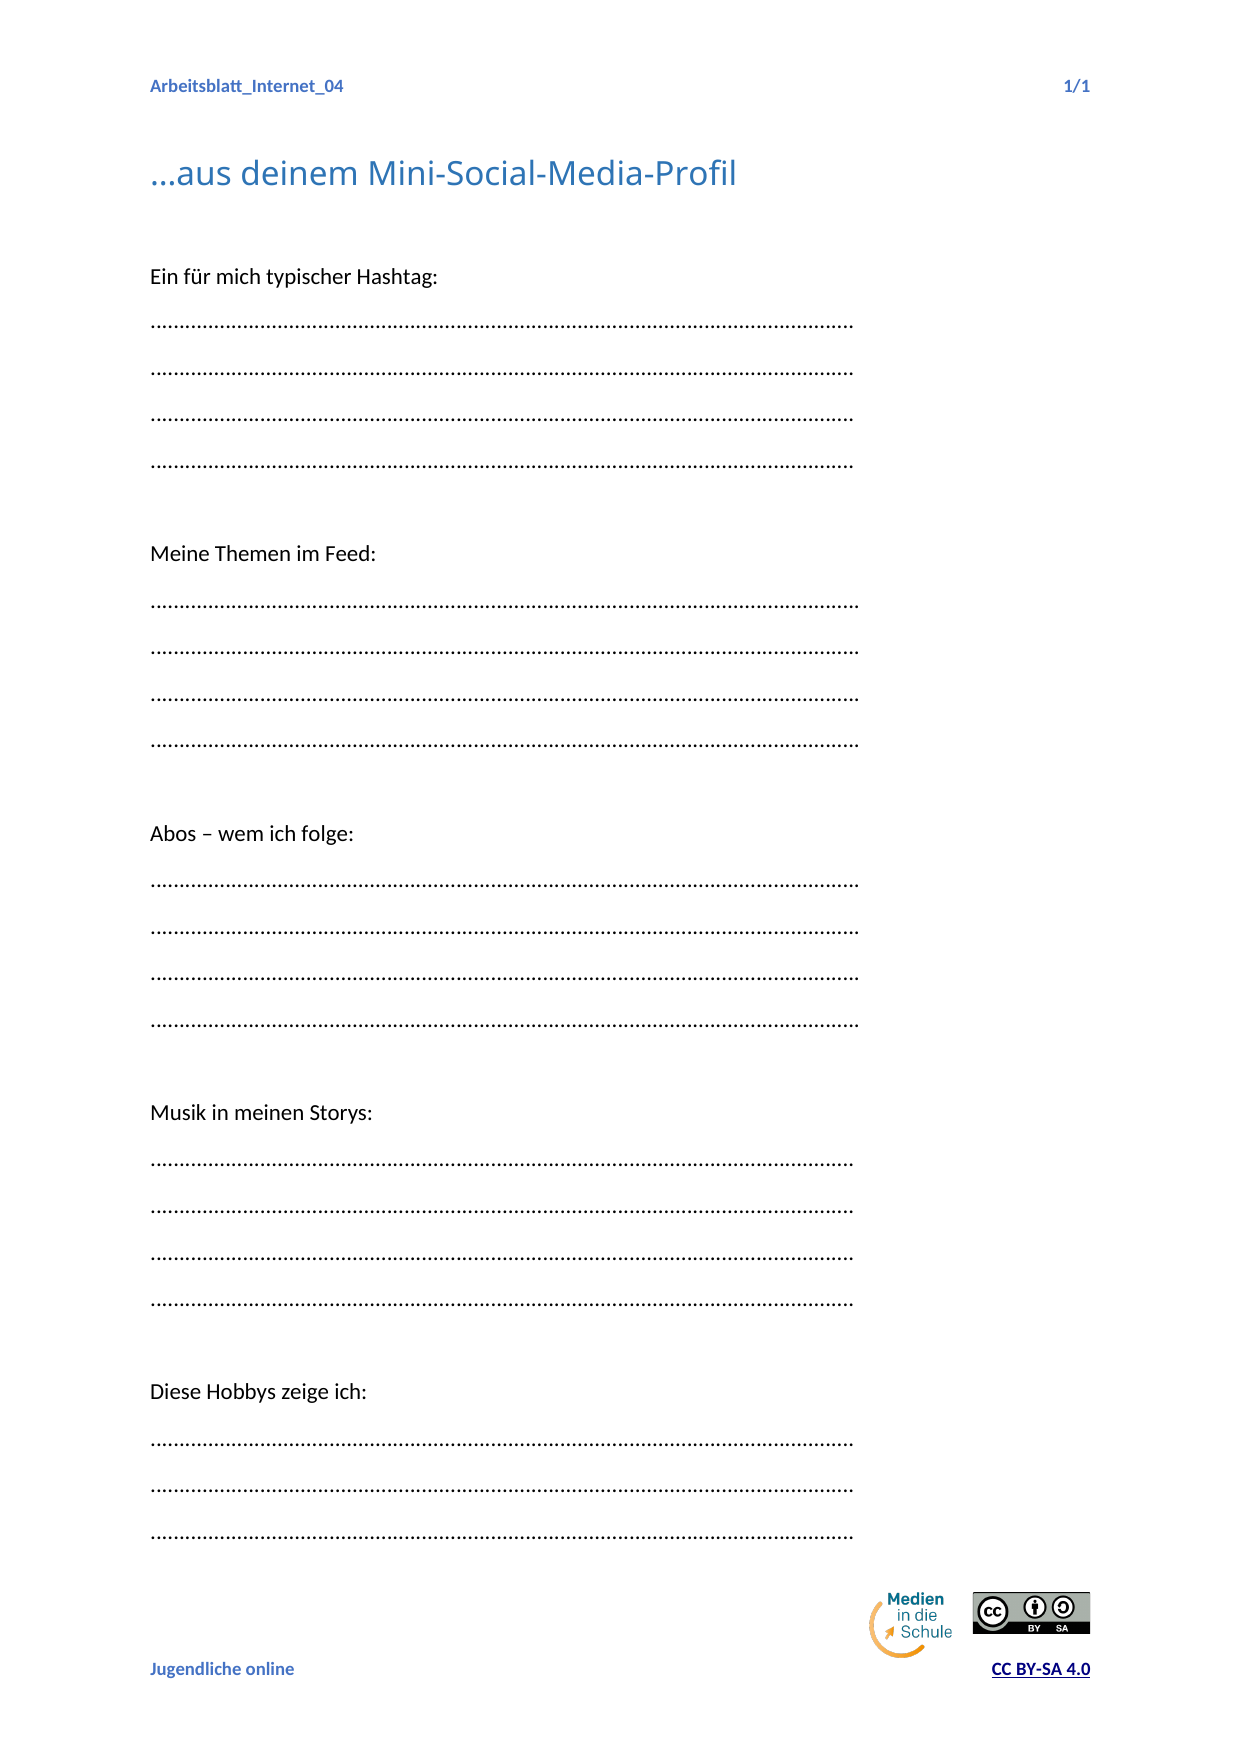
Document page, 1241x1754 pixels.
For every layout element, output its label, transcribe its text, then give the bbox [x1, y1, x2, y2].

text .......................................................................................................................... [150, 1471, 1090, 1498]
text ........................................................................................................................... [150, 1005, 1090, 1033]
text .......................................................................................................................... [150, 1238, 1090, 1266]
text ........................................................................................................................... [150, 586, 1090, 614]
text .......................................................................................................................... [150, 1424, 1090, 1452]
text Meine Themen im Feed: [150, 539, 1090, 567]
text Musik in meinen Storys: [150, 1098, 1090, 1126]
text .......................................................................................................................... [150, 1284, 1090, 1312]
text .......................................................................................................................... [150, 353, 1090, 381]
text ........................................................................................................................... [150, 958, 1090, 986]
subtitle …aus deinem Mini-Social-Media-Profil [150, 150, 1090, 195]
text .......................................................................................................................... [150, 1191, 1090, 1219]
text .......................................................................................................................... [150, 306, 1090, 334]
text Abos – wem ich folge: [150, 819, 1090, 847]
text ........................................................................................................................... [150, 726, 1090, 753]
text .......................................................................................................................... [150, 446, 1090, 474]
text ........................................................................................................................... [150, 865, 1090, 893]
text Ein für mich typischer Hashtag: [150, 262, 1090, 290]
text ........................................................................................................................... [150, 632, 1090, 660]
text ........................................................................................................................... [150, 679, 1090, 707]
text .......................................................................................................................... [150, 1144, 1090, 1173]
text .......................................................................................................................... [150, 399, 1090, 428]
text ........................................................................................................................... [150, 912, 1090, 940]
text .......................................................................................................................... [150, 1517, 1090, 1545]
text Diese Hobbys zeige ich: [150, 1377, 1090, 1405]
